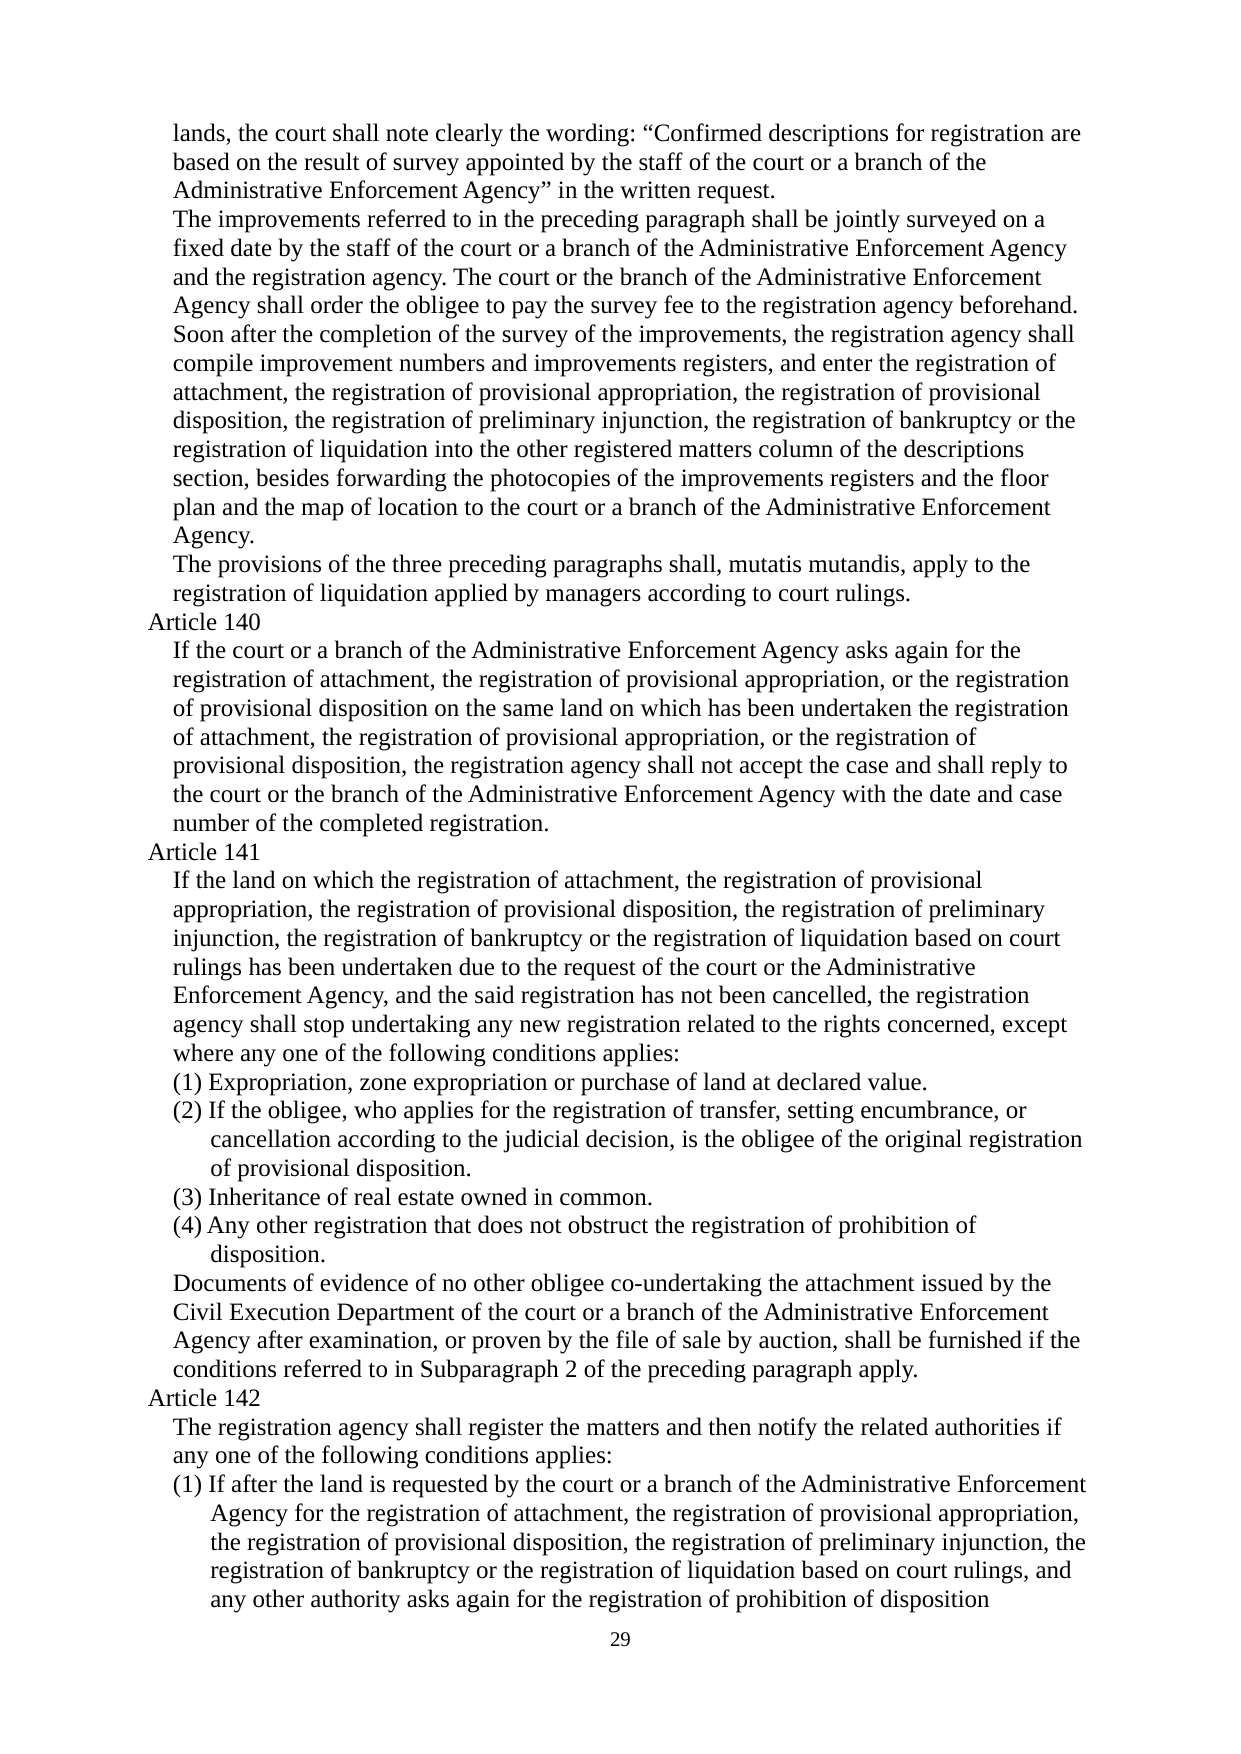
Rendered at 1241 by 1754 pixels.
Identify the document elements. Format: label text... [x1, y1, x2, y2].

text The registration agency shall register the matters and then notify the related authorities if any one of the following conditions applies: [173, 1412, 1092, 1469]
text Documents of evidence of no other obligee co-undertaking the attachment issued by the Civil Execution Department of the court or a branch of the Administrative Enforcement Agency after examination, or proven by the file of sale by auction, shall be furnished if the conditions referred to in Subparagraph 2 of the preceding paragraph apply. [173, 1268, 1092, 1383]
text Article 141 [148, 837, 1092, 866]
text (1) Expropriation, zone expropriation or purchase of land at declared value. [173, 1067, 1092, 1096]
text Article 142 [148, 1383, 1092, 1412]
text Soon after the completion of the survey of the improvements, the registration agency shall compile improvement numbers and improvements registers, and enter the registration of attachment, the registration of provisional appropriation, the registration of provisional disposition, the registration of preliminary injunction, the registration of bankruptcy or the registration of liquidation into the other registered matters column of the descriptions section, besides forwarding the photocopies of the improvements registers and the floor plan and the map of location to the court or a branch of the Administrative Enforcement Agency. [173, 319, 1092, 549]
text If the land on which the registration of attachment, the registration of provisional appropriation, the registration of provisional disposition, the registration of preliminary injunction, the registration of bankruptcy or the registration of liquidation based on court rulings has been undertaken due to the request of the court or the Administrative Enforcement Agency, and the said registration has not been cancelled, the registration agency shall stop undertaking any new registration related to the rights concerned, except where any one of the following conditions applies: [173, 866, 1092, 1067]
text If the court or a branch of the Administrative Enforcement Agency asks again for the registration of attachment, the registration of provisional appropriation, or the registration of provisional disposition on the same land on which has been undertaken the registration of attachment, the registration of provisional appropriation, or the registration of provisional disposition, the registration agency shall not accept the case and shall reply to the court or the branch of the Administrative Enforcement Agency with the date and case number of the completed registration. [173, 636, 1092, 837]
text (3) Inheritance of real estate owned in common. [173, 1182, 1092, 1211]
text (1) If after the land is requested by the court or a branch of the Administrative Enforcement Agency for the registration of attachment, the registration of provisional appropriation, the registration of provisional disposition, the registration of preliminary injunction, the registration of bankruptcy or the registration of liquidation based on court rulings, and any other authority asks again for the registration of prohibition of disposition [173, 1469, 1092, 1613]
text Article 140 [148, 607, 1092, 636]
text The improvements referred to in the preceding paragraph shall be jointly surveyed on a fixed date by the staff of the court or a branch of the Administrative Enforcement Agency and the registration agency. The court or the branch of the Administrative Enforcement Agency shall order the obligee to pay the survey fee to the registration agency beforehand. [173, 204, 1092, 319]
text lands, the court shall note clearly the wording: “Confirmed descriptions for registration are based on the result of survey appointed by the staff of the court or a branch of the Administrative Enforcement Agency” in the written request. [173, 118, 1092, 204]
text (2) If the obligee, who applies for the registration of transfer, setting encumbrance, or cancellation according to the judicial decision, is the obligee of the original registration of provisional disposition. [173, 1096, 1092, 1182]
text The provisions of the three preceding paragraphs shall, mutatis mutandis, apply to the registration of liquidation applied by managers according to court rulings. [173, 549, 1092, 607]
text (4) Any other registration that does not obstruct the registration of prohibition of disposition. [173, 1211, 1092, 1268]
